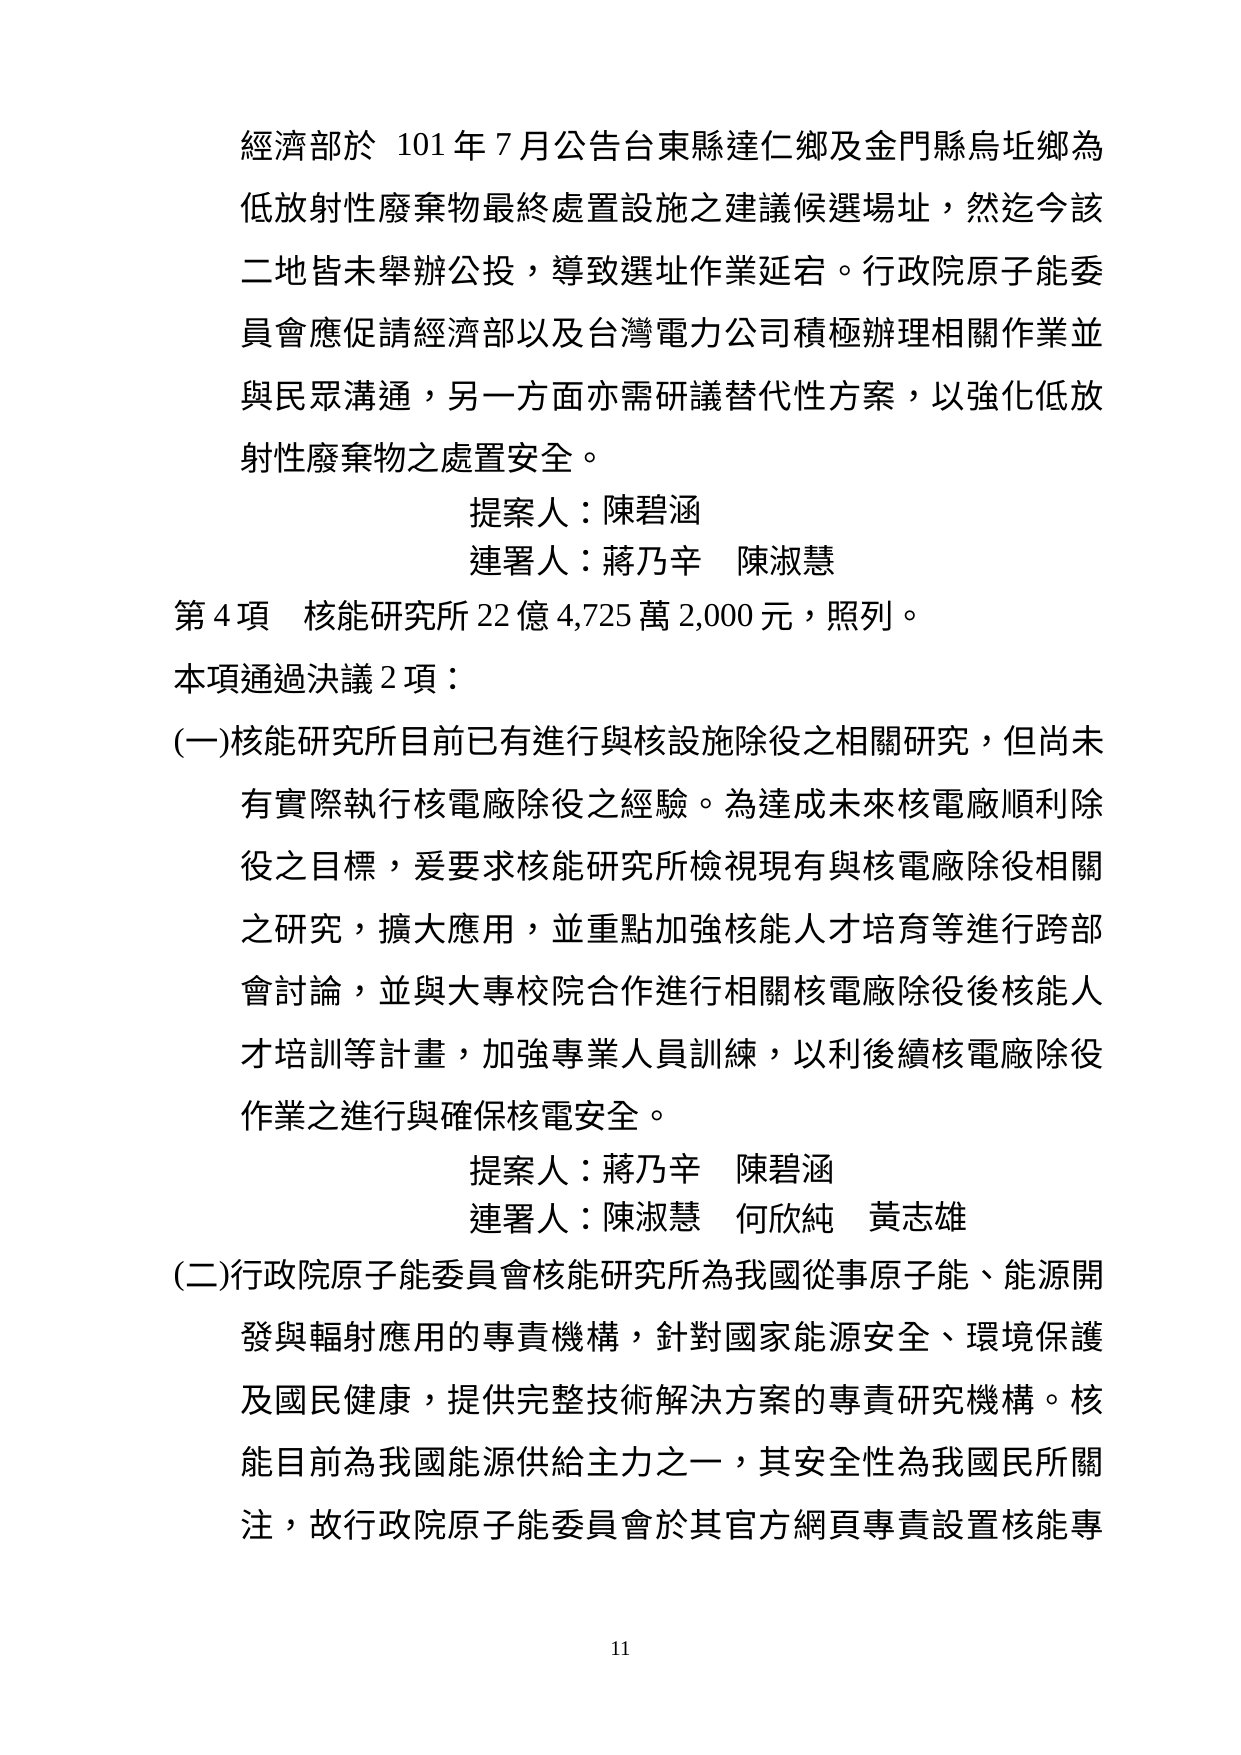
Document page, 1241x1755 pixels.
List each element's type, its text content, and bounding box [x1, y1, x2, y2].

text (一)核能研究所目前已有進行與核設施除役之相關研究，但尚未有實際執行核電廠除役之經驗。為達成未來核電廠順利除役之目標，爰要求核能研究所檢視現有與核電廠除役相關之研究，擴大應用，並重點加強核能人才培育等進行跨部會討論，並與大專校院合作進行相關核電廠除役後核能人才培訓等計畫，加強專業人員訓練，以利後續核電廠除役作業之進行與確保核電安全。 [173, 708, 1104, 1146]
text 提案人：蔣乃辛 陳碧涵 [136, 1146, 1104, 1193]
text 本項通過決議2項： [173, 646, 1104, 708]
text 連署人：蔣乃辛 陳淑慧 [136, 535, 1104, 583]
text 經濟部於 101年7月公告台東縣達仁鄉及金門縣烏坵鄉為低放射性廢棄物最終處置設施之建議候選場址，然迄今該二地皆未舉辦公投，導致選址作業延宕。行政院原子能委員會應促請經濟部以及台灣電力公司積極辦理相關作業並與民眾溝通，另一方面亦需研議替代性方案，以強化低放射性廢棄物之處置安全。 [173, 112, 1104, 487]
text (二)行政院原子能委員會核能研究所為我國從事原子能、能源開發與輻射應用的專責機構，針對國家能源安全、環境保護及國民健康，提供完整技術解決方案的專責研究機構。核能目前為我國能源供給主力之一，其安全性為我國民所關注，故行政院原子能委員會於其官方網頁專責設置核能專 [173, 1241, 1104, 1554]
text 連署人：陳淑慧 何欣純 黃志雄 [136, 1193, 1104, 1241]
text 提案人：陳碧涵 [136, 487, 1104, 535]
text 第4項 核能研究所22億4,725萬2,000元，照列。 [173, 583, 1104, 646]
